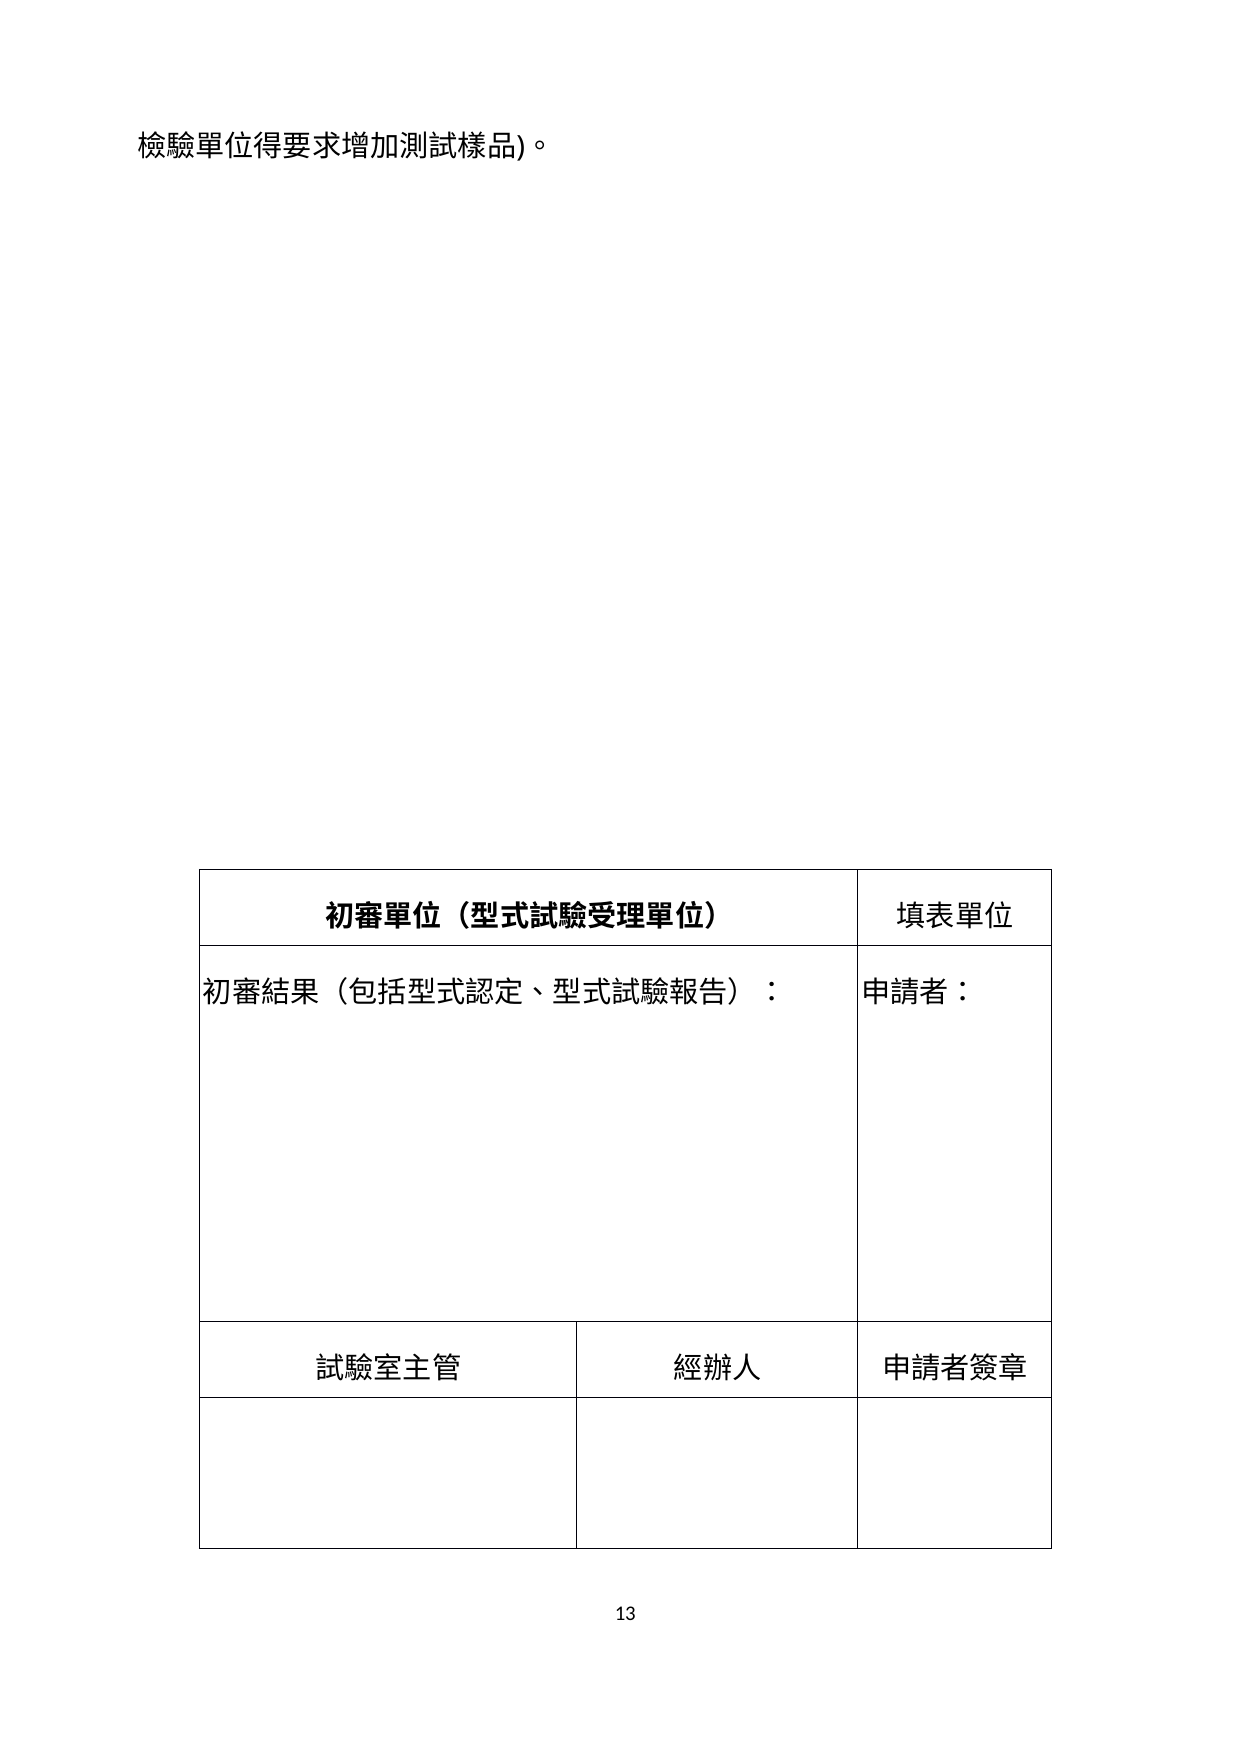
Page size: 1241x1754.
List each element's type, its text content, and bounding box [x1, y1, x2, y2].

table_header 初審單位（型式試驗受理單位） [200, 870, 857, 945]
table_cell [200, 1398, 576, 1548]
table_cell 申請者簽章 [858, 1322, 1051, 1397]
table_cell [577, 1398, 857, 1548]
table_cell 申請者： [858, 946, 1051, 1321]
text 檢驗單位得要求增加測試樣品)。 [108, 100, 1063, 175]
table_cell 試驗室主管 [200, 1322, 576, 1397]
table_cell 經辦人 [577, 1322, 857, 1397]
table_header 填表單位 [858, 870, 1051, 945]
table_cell [858, 1398, 1051, 1548]
table_cell 初審結果（包括型式認定、型式試驗報告）： [200, 946, 857, 1321]
